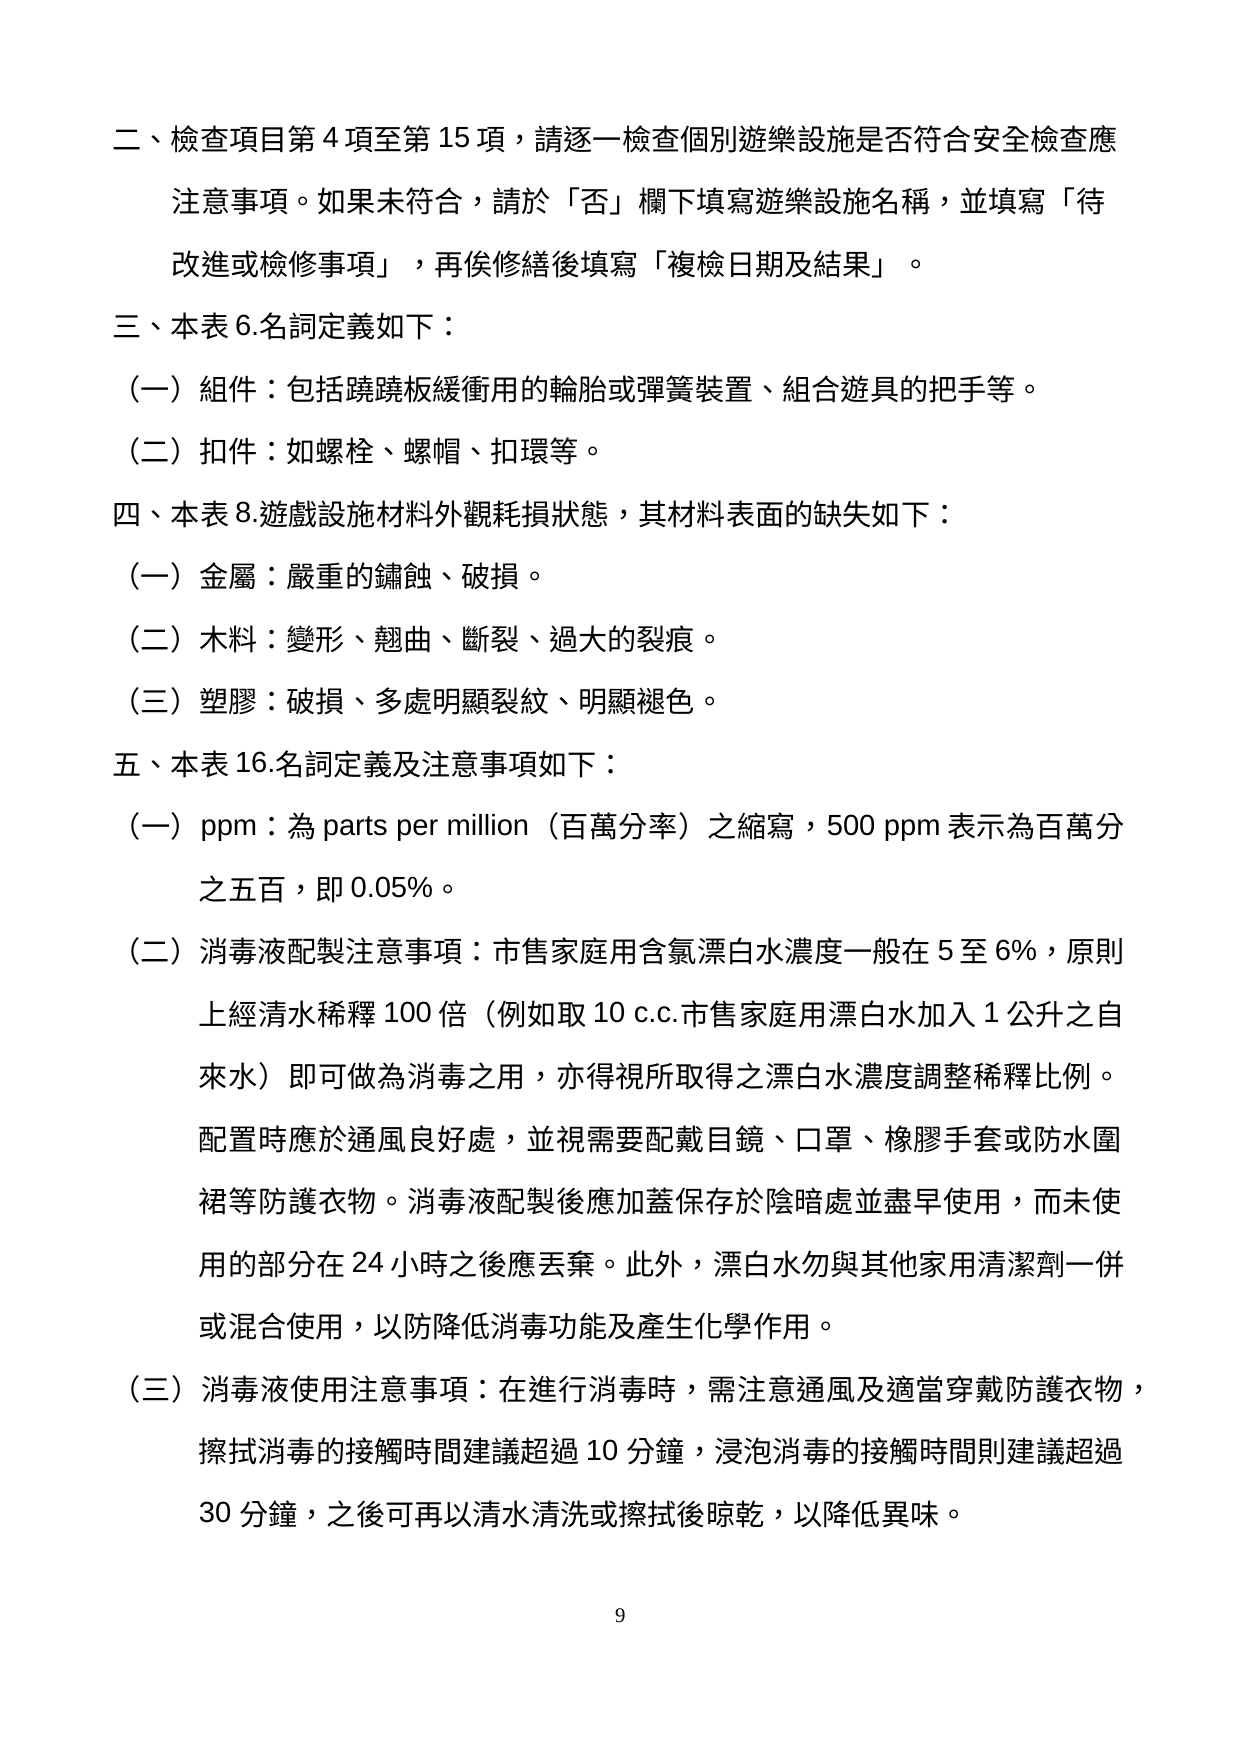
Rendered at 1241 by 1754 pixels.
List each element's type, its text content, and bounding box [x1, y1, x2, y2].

text （一）ppm：為parts per million（百萬分率）之縮寫，500 ppm表示為百萬分之五百，即0.05%。 [111, 783, 1124, 908]
text （二）木料：變形、翹曲、斷裂、過大的裂痕。 [111, 596, 1124, 658]
text 五、本表16.名詞定義及注意事項如下： [112, 721, 1128, 783]
text （三）塑膠：破損、多處明顯裂紋、明顯褪色。 [111, 658, 1124, 721]
text （一）組件：包括蹺蹺板緩衝用的輪胎或彈簧裝置、組合遊具的把手等。 [111, 346, 1124, 408]
text 二、檢查項目第4項至第15項，請逐一檢查個別遊樂設施是否符合安全檢查應注意事項。如果未符合，請於「否」欄下填寫遊樂設施名稱，並填寫「待改進或檢修事項」，再俟修繕後填寫「複檢日期及結果」。 [112, 96, 1128, 283]
text （三）消毒液使用注意事項：在進行消毒時，需注意通風及適當穿戴防護衣物，擦拭消毒的接觸時間建議超過10 分鐘，浸泡消毒的接觸時間則建議超過30 分鐘，之後可再以清水清洗或擦拭後晾乾，以降低異味。 [111, 1346, 1124, 1533]
text 三、本表6.名詞定義如下： [112, 283, 1128, 346]
text （二）扣件：如螺栓、螺帽、扣環等。 [111, 408, 1124, 471]
text （一）金屬：嚴重的鏽蝕、破損。 [111, 533, 1124, 596]
text 四、本表8.遊戲設施材料外觀耗損狀態，其材料表面的缺失如下： [112, 471, 1128, 533]
text （二）消毒液配製注意事項：市售家庭用含氯漂白水濃度一般在5至6%，原則上經清水稀釋100倍（例如取10 c.c.市售家庭用漂白水加入1公升之自來水）即可做為消毒之用，亦得視所取得之漂白水濃度調整稀釋比例。配置時應於通風良好處，並視需要配戴目鏡、口罩、橡膠手套或防水圍裙等防護衣物。消毒液配製後應加蓋保存於陰暗處並盡早使用，而未使用的部分在24小時之後應丟棄。此外，漂白水勿與其他家用清潔劑一併或混合使用，以防降低消毒功能及產生化學作用。 [111, 908, 1124, 1346]
